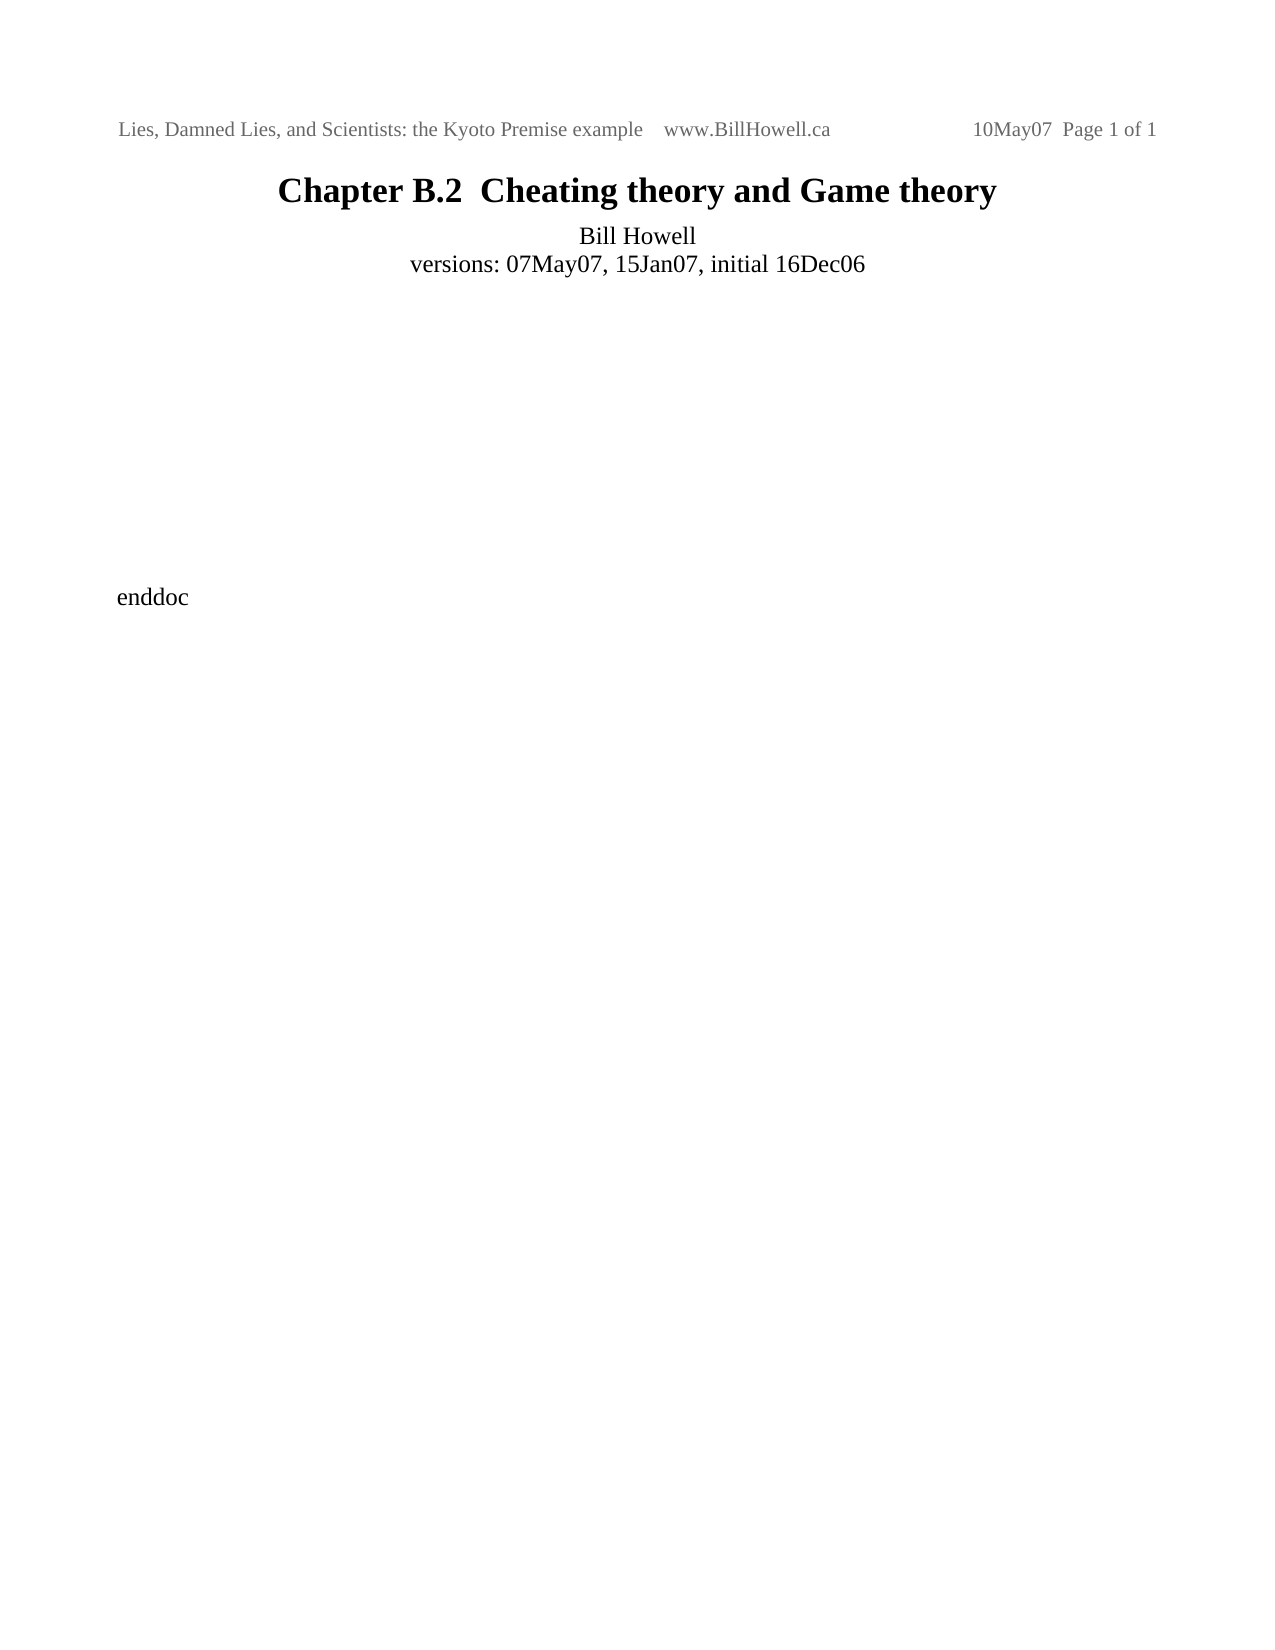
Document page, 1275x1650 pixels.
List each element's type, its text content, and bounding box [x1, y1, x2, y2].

text Bill Howell [118, 222, 1157, 250]
text enddoc [117, 583, 1157, 610]
text versions: 07May07, 15Jan07, initial 16Dec06 [118, 250, 1157, 278]
subtitle Chapter B.2 Cheating theory and Game theory [118, 171, 1157, 210]
